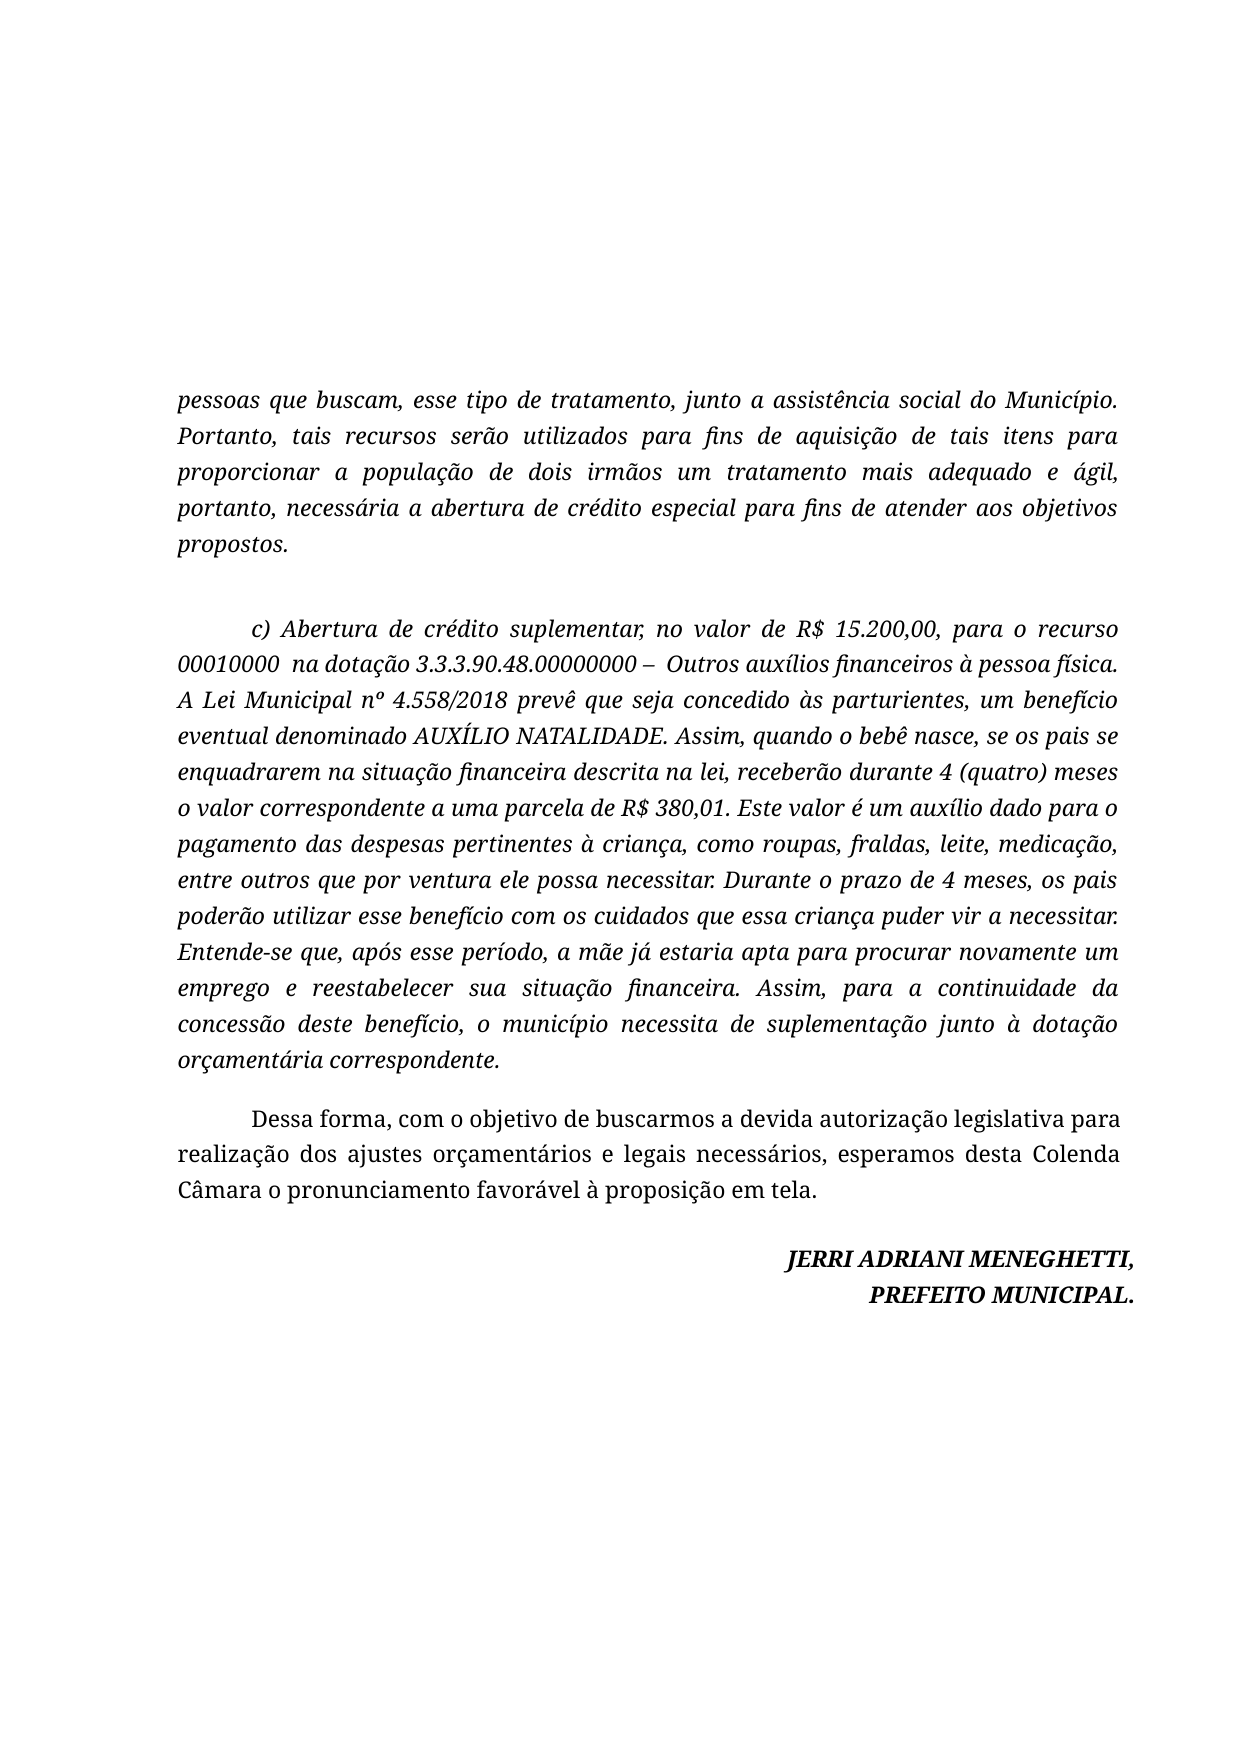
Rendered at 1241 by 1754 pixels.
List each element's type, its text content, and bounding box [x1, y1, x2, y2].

table_header JERRI ADRIANI MENEGHETTI, PREFEITO MUNICIPAL. [547, 1243, 1145, 1314]
text Dessa forma, com o objetivo de buscarmos a devida autorização legislativa para realização dos ajustes orçamentários e legais necessários, esperamos desta Colenda Câmara o pronunciamento favorável à proposição em tela. [177, 1102, 1122, 1206]
text c) Abertura de crédito suplementar, no valor de R$ 15.200,00, para o recurso 00010000 na dotação 3.3.3.90.48.00000000 – Outros auxílios financeiros à pessoa física. A Lei Municipal nº 4.558/2018 prevê que seja concedido às parturientes, um benefício eventual denominado AUXÍLIO NATALIDADE. Assim, quando o bebê nasce, se os pais se enquadrarem na situação financeira descrita na lei, receberão durante 4 (quatro) meses o valor correspondente a uma parcela de R$ 380,01. Este valor é um auxílio dado para o pagamento das despesas pertinentes à criança, como roupas, fraldas, leite, medicação, entre outros que por ventura ele possa necessitar. Durante o prazo de 4 meses, os pais poderão utilizar esse benefício com os cuidados que essa criança puder vir a necessitar. Entende-se que, após esse período, a mãe já estaria apta para procurar novamente um emprego e reestabelecer sua situação financeira. Assim, para a continuidade da concessão deste benefício, o município necessita de suplementação junto à dotação orçamentária correspondente. [177, 612, 1122, 1075]
text pessoas que buscam, esse tipo de tratamento, junto a assistência social do Município. Portanto, tais recursos serão utilizados para fins de aquisição de tais itens para proporcionar a população de dois irmãos um tratamento mais adequado e ágil, portanto, necessária a abertura de crédito especial para fins de atender aos objetivos propostos. [177, 384, 1122, 559]
table_header [395, 1243, 547, 1314]
table_header [1145, 1243, 1240, 1314]
